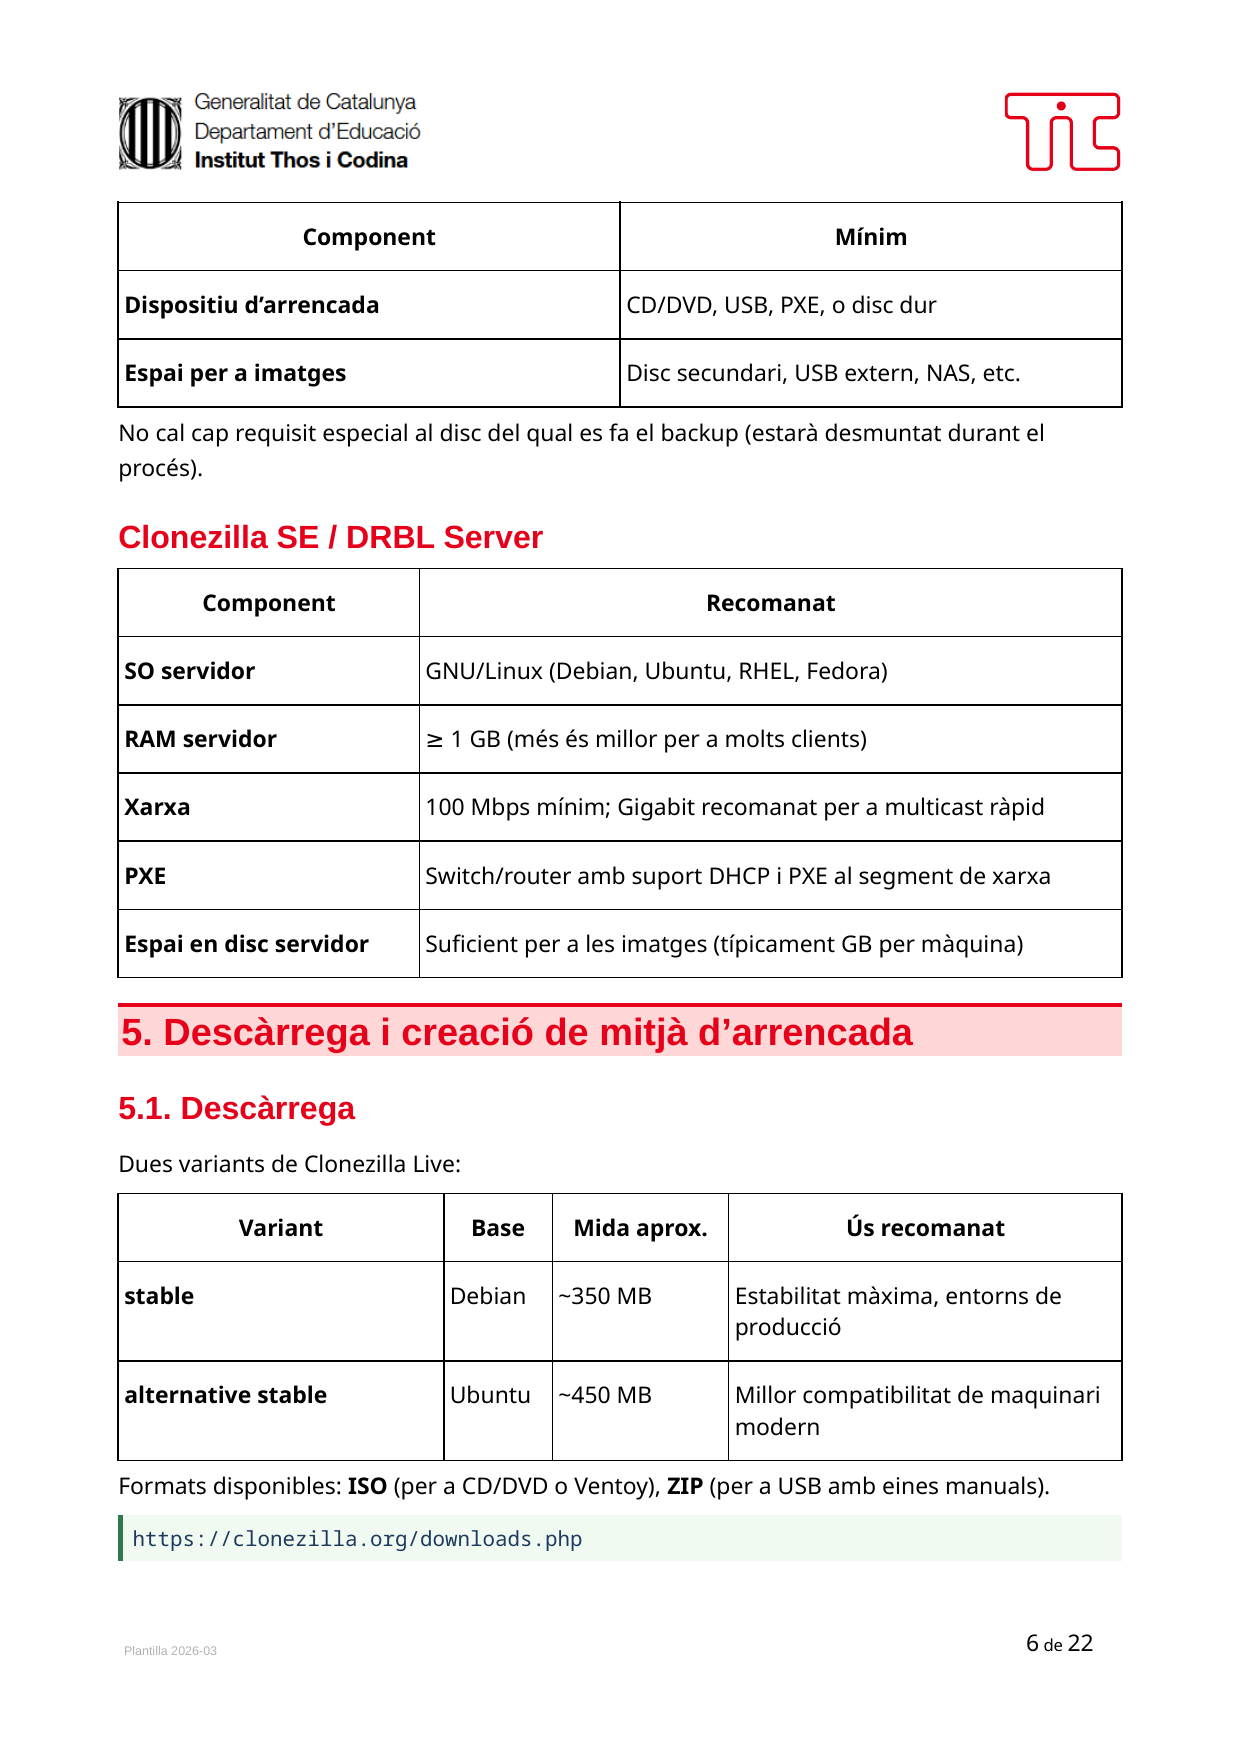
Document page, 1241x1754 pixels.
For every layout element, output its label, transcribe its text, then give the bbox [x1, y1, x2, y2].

table_cell GNU/Linux (Debian, Ubuntu, RHEL, Fedora) [420, 637, 1121, 704]
table_cell Estabilitat màxima, entorns de producció [729, 1262, 1121, 1360]
table_header Variant [119, 1194, 443, 1261]
table_cell CD/DVD, USB, PXE, o disc dur [621, 271, 1121, 338]
picture [118, 92, 422, 171]
table_header Component [119, 203, 619, 269]
table_cell Disc secundari, USB extern, NAS, etc. [621, 340, 1121, 406]
table_cell Switch/router amb suport DHCP i PXE al segment de xarxa [420, 842, 1121, 908]
table_header Component [119, 569, 419, 636]
table_cell ~350 MB [553, 1262, 728, 1360]
table_cell ≥ 1 GB (més és millor per a molts clients) [420, 706, 1121, 772]
table_cell PXE [119, 842, 419, 908]
table_cell stable [119, 1262, 443, 1360]
table_header Ús recomanat [729, 1194, 1121, 1261]
table_cell Dispositiu d’arrencada [119, 271, 619, 338]
table_cell SO servidor [119, 637, 419, 704]
text https://clonezilla.org/downloads.php [123, 1515, 1122, 1561]
table_header Base [445, 1194, 552, 1261]
table_cell Xarxa [119, 774, 419, 840]
table_cell Millor compatibilitat de maquinari modern [729, 1362, 1121, 1459]
text No cal cap requisit especial al disc del qual es fa el backup (estarà desmuntat durant el procés). [118, 416, 1122, 484]
table_cell 100 Mbps mínim; Gigabit recomanat per a multicast ràpid [420, 774, 1121, 840]
table_cell Ubuntu [445, 1362, 552, 1459]
table_cell RAM servidor [119, 706, 419, 772]
table_cell Suficient per a les imatges (típicament GB per màquina) [420, 910, 1121, 977]
text Formats disponibles: ISO (per a CD/DVD o Ventoy), ZIP (per a USB amb eines manuals). [118, 1470, 1122, 1501]
picture [1004, 92, 1123, 171]
table_cell Espai en disc servidor [119, 910, 419, 977]
text Dues variants de Clonezilla Live: [118, 1148, 1122, 1179]
table_cell alternative stable [119, 1362, 443, 1459]
table_header Mínim [621, 203, 1121, 269]
table_header Recomanat [420, 569, 1121, 636]
subtitle 5.1. Descàrrega [118, 1089, 1122, 1126]
table_cell Debian [445, 1262, 552, 1360]
subtitle 5. Descàrrega i creació de mitjà d’arrencada [118, 1007, 1122, 1056]
table_cell Espai per a imatges [119, 340, 619, 406]
subtitle Clonezilla SE / DRBL Server [118, 518, 1122, 555]
table_header Mida aprox. [553, 1194, 728, 1261]
table_cell ~450 MB [553, 1362, 728, 1459]
